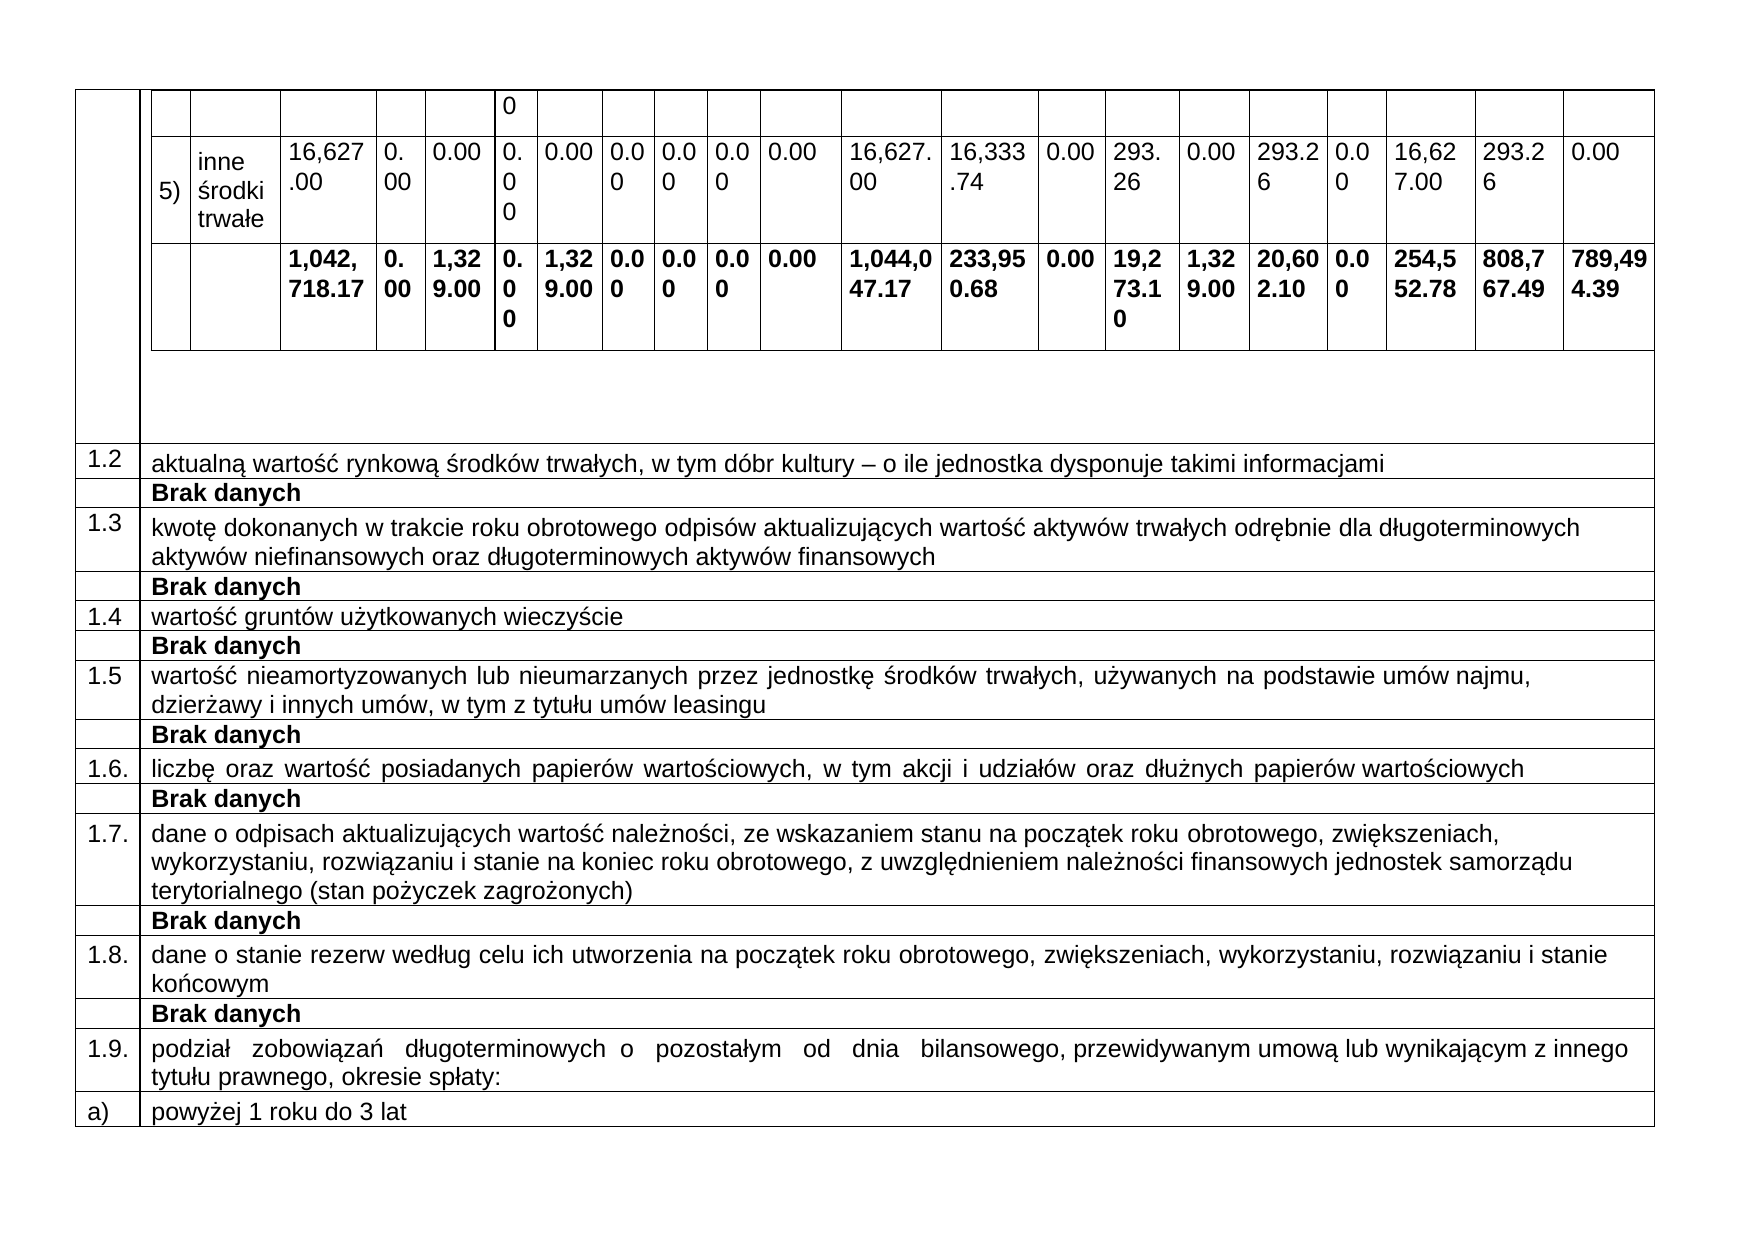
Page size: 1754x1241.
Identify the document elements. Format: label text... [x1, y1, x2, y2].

table_cell [76, 479, 139, 507]
table_cell 0,00 [426, 91, 494, 136]
table_cell 0,00 [1328, 137, 1386, 243]
table_cell 0,00 [1180, 91, 1249, 136]
table_cell 0,00 [655, 91, 707, 136]
table_cell wartość gruntów użytkowanych wieczyście [141, 601, 1654, 630]
table_cell 0,00 [603, 137, 654, 243]
table_cell [76, 999, 139, 1028]
table_cell 0,00 [538, 91, 602, 136]
table_cell Brak danych [141, 999, 1654, 1028]
table_cell aktualną wartość rynkową środków trwałych, w tym dóbr kultury – o ile jednostka dysponuje takimi informacjami [141, 444, 1654, 477]
table_cell 0,00 [761, 244, 841, 349]
table_cell [152, 244, 190, 349]
table_cell [76, 90, 139, 443]
table_cell 19 273,10 [1106, 244, 1179, 349]
table_cell 0,00 [842, 91, 941, 136]
table_cell 0,00 [426, 137, 494, 243]
table_cell 233 950,68 [942, 244, 1038, 349]
table_cell 0,00 [538, 137, 602, 243]
table_cell 16 627,00 [842, 137, 941, 243]
table_cell 1 329,00 [538, 244, 602, 349]
table_cell 1.3 [76, 508, 139, 571]
table_cell 1.4 [76, 601, 139, 630]
table_cell [152, 91, 190, 136]
table_cell 0,00 [1328, 244, 1386, 349]
table_cell 0,00 [942, 91, 1038, 136]
table_cell [76, 572, 139, 600]
table_cell 0,00 [1250, 91, 1327, 136]
table_cell [76, 631, 139, 660]
table_cell Brak danych [141, 906, 1654, 935]
table_cell 293,26 [1106, 137, 1179, 243]
table_cell dane o stanie rezerw według celu ich utworzenia na początek roku obrotowego, zwiększeniach, wykorzystaniu, rozwiązaniu i stanie końcowym [141, 936, 1654, 998]
table_cell powyżej 1 roku do 3 lat [141, 1092, 1654, 1126]
table_cell 0,00 [1387, 91, 1475, 136]
table_cell 1.6. [76, 749, 139, 783]
table_cell 1.2 [76, 444, 139, 477]
table_cell 0,00 [708, 137, 760, 243]
table_cell 0,00 [377, 137, 425, 243]
table_cell [76, 784, 139, 813]
table_cell Brak danych [141, 720, 1654, 748]
table_cell 0,00 [1328, 91, 1386, 136]
table_cell 1.5 [76, 661, 139, 718]
table_cell 0,00 [1039, 91, 1105, 136]
table_cell 0,00 [761, 137, 841, 243]
table_cell 1.9. [76, 1029, 139, 1091]
table_cell Brak danych [141, 572, 1654, 600]
table_cell 0,00 [1039, 244, 1105, 349]
table_cell 1 044 047,17 [842, 244, 941, 349]
table_cell a) [76, 1092, 139, 1126]
table_cell 1.7. [76, 814, 139, 905]
table_cell 0,00 [655, 137, 707, 243]
table_cell Brak danych [141, 631, 1654, 660]
table_cell 254 552,78 [1387, 244, 1475, 349]
table_cell 0,00 [1564, 137, 1654, 243]
table_cell 0,00 [281, 91, 376, 136]
table_cell 0,00 [603, 91, 654, 136]
table_cell 1.8. [76, 936, 139, 998]
table_cell 0,00 [377, 244, 425, 349]
table_cell podział zobowiązań długoterminowych o pozostałym od dnia bilansowego, przewidywanym umową lub wynikającym z innego tytułu prawnego, okresie spłaty: [141, 1029, 1654, 1091]
table_cell 0,00 [1476, 91, 1563, 136]
table_cell 0,00 [496, 137, 537, 243]
table_cell 293,26 [1476, 137, 1563, 243]
table_cell 789 494,39 [1564, 244, 1654, 349]
table_cell 0,00 [1180, 137, 1249, 243]
table_cell 0,00 [603, 244, 654, 349]
table_cell 0,00 [377, 91, 425, 136]
table_cell Brak danych [141, 784, 1654, 813]
table_cell 5) [152, 137, 190, 243]
table_cell kwotę dokonanych w trakcie roku obrotowego odpisów aktualizujących wartość aktywów trwałych odrębnie dla długoterminowych aktywów niefinansowych oraz długoterminowych aktywów finansowych [141, 508, 1654, 571]
table_cell liczbę oraz wartość posiadanych papierów wartościowych, w tym akcji i udziałów oraz dłużnych papierów wartościowych [141, 749, 1654, 783]
table_cell [191, 91, 280, 136]
table_cell 0,00 [761, 91, 841, 136]
table_cell 1 329,00 [426, 244, 494, 349]
table_cell 16 333,74 [942, 137, 1038, 243]
table_cell 0,00 [1564, 91, 1654, 136]
table_cell 808 767,49 [1476, 244, 1563, 349]
table_cell wartość nieamortyzowanych lub nieumarzanych przez jednostkę środków trwałych, używanych na podstawie umów najmu, dzierżawy i innych umów, w tym z tytułu umów leasingu [141, 661, 1654, 718]
table_cell 0,00 [1106, 91, 1179, 136]
table_cell 0,00 [655, 244, 707, 349]
table_cell 0,00 [496, 91, 537, 136]
table_cell [191, 244, 280, 349]
table_cell 0,00 [708, 91, 760, 136]
table_cell [76, 906, 139, 935]
table_cell 0,00 [496, 244, 537, 349]
table_cell 0,00 [1039, 137, 1105, 243]
table_cell inne środki trwałe [191, 137, 280, 243]
table_cell 20 602,10 [1250, 244, 1327, 349]
table_cell 1 042 718,17 [281, 244, 376, 349]
table_cell Brak danych [141, 479, 1654, 507]
table_cell 16 627,00 [281, 137, 376, 243]
table_cell 16 627,00 [1387, 137, 1475, 243]
table_cell 293,26 [1250, 137, 1327, 243]
table_cell 1 329,00 [1180, 244, 1249, 349]
table_cell [76, 720, 139, 748]
table_cell [141, 90, 1654, 443]
table_cell 0,00 [708, 244, 760, 349]
table_cell dane o odpisach aktualizujących wartość należności, ze wskazaniem stanu na początek roku obrotowego, zwiększeniach, wykorzystaniu, rozwiązaniu i stanie na koniec roku obrotowego, z uwzględnieniem należności finansowych jednostek samorządu terytorialnego (stan pożyczek zagrożonych) [141, 814, 1654, 905]
